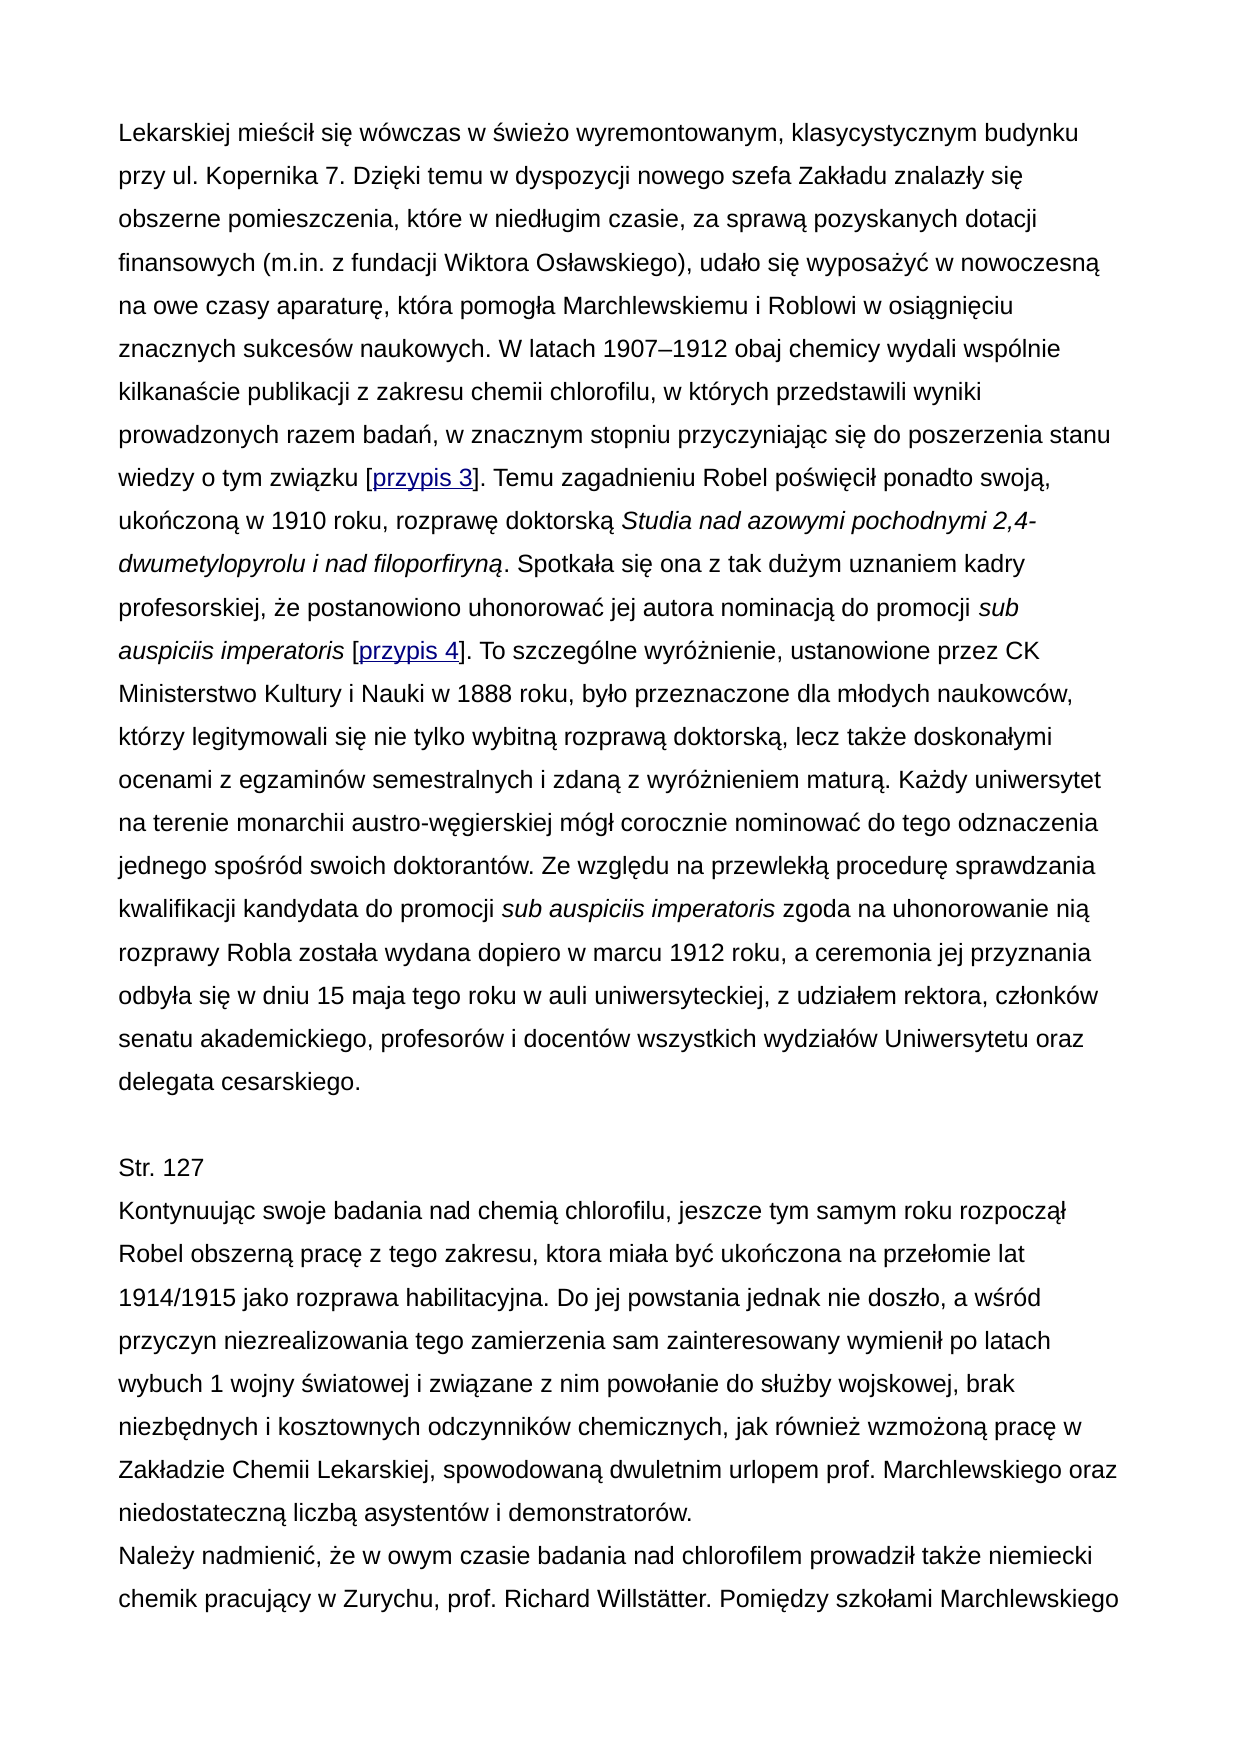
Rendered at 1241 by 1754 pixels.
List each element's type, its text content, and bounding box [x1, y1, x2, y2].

text Należy nadmienić, że w owym czasie badania nad chlorofilem prowadził także niemiecki chemik pracujący w Zurychu, prof. Richard Willstätter. Pomiędzy szkołami Marchlewskiego [118, 1541, 1122, 1613]
text Lekarskiej mieścił się wówczas w świeżo wyremontowanym, klasycystycznym budynku przy ul. Kopernika 7. Dzięki temu w dyspozycji nowego szefa Zakładu znalazły się obszerne pomieszczenia, które w niedługim czasie, za sprawą pozyskanych dotacji finansowych (m.in. z fundacji Wiktora Osławskiego), udało się wyposażyć w nowoczesną na owe czasy aparaturę, która pomogła Marchlewskiemu i Roblowi w osiągnięciu znacznych sukcesów naukowych. W latach 1907–1912 obaj chemicy wydali wspólnie kilkanaście publikacji z zakresu chemii chlorofilu, w których przedstawili wyniki prowadzonych razem badań, w znacznym stopniu przyczyniając się do poszerzenia stanu wiedzy o tym związku [przypis 3]. Temu zagadnieniu Robel poświęcił ponadto swoją, ukończoną w 1910 roku, rozprawę doktorską Studia nad azowymi pochodnymi 2,4-dwumetylopyrolu i nad filoporfiryną. Spotkała się ona z tak dużym uznaniem kadry profesorskiej, że postanowiono uhonorować jej autora nominacją do promocji sub auspiciis imperatoris [przypis 4]. To szczególne wyróżnienie, ustanowione przez CK Ministerstwo Kultury i Nauki w 1888 roku, było przeznaczone dla młodych naukowców, którzy legitymowali się nie tylko wybitną rozprawą doktorską, lecz także doskonałymi ocenami z egzaminów semestralnych i zdaną z wyróżnieniem maturą. Każdy uniwersytet na terenie monarchii austro-węgierskiej mógł corocznie nominować do tego odznaczenia jednego spośród swoich doktorantów. Ze względu na przewlekłą procedurę sprawdzania kwalifikacji kandydata do promocji sub auspiciis imperatoris zgoda na uhonorowanie nią rozprawy Robla została wydana dopiero w marcu 1912 roku, a ceremonia jej przyznania odbyła się w dniu 15 maja tego roku w auli uniwersyteckiej, z udziałem rektora, członków senatu akademickiego, profesorów i docentów wszystkich wydziałów Uniwersytetu oraz delegata cesarskiego. [118, 118, 1122, 1096]
text Str. 127 [118, 1153, 1122, 1182]
text Kontynuując swoje badania nad chemią chlorofilu, jeszcze tym samym roku rozpoczął Robel obszerną pracę z tego zakresu, ktora miała być ukończona na przełomie lat 1914/1915 jako rozprawa habilitacyjna. Do jej powstania jednak nie doszło, a wśród przyczyn niezrealizowania tego zamierzenia sam zainteresowany wymienił po latach wybuch 1 wojny światowej i związane z nim powołanie do służby wojskowej, brak niezbędnych i kosztownych odczynników chemicznych, jak również wzmożoną pracę w Zakładzie Chemii Lekarskiej, spowodowaną dwuletnim urlopem prof. Marchlewskiego oraz niedostateczną liczbą asystentów i demonstratorów. [118, 1196, 1122, 1527]
